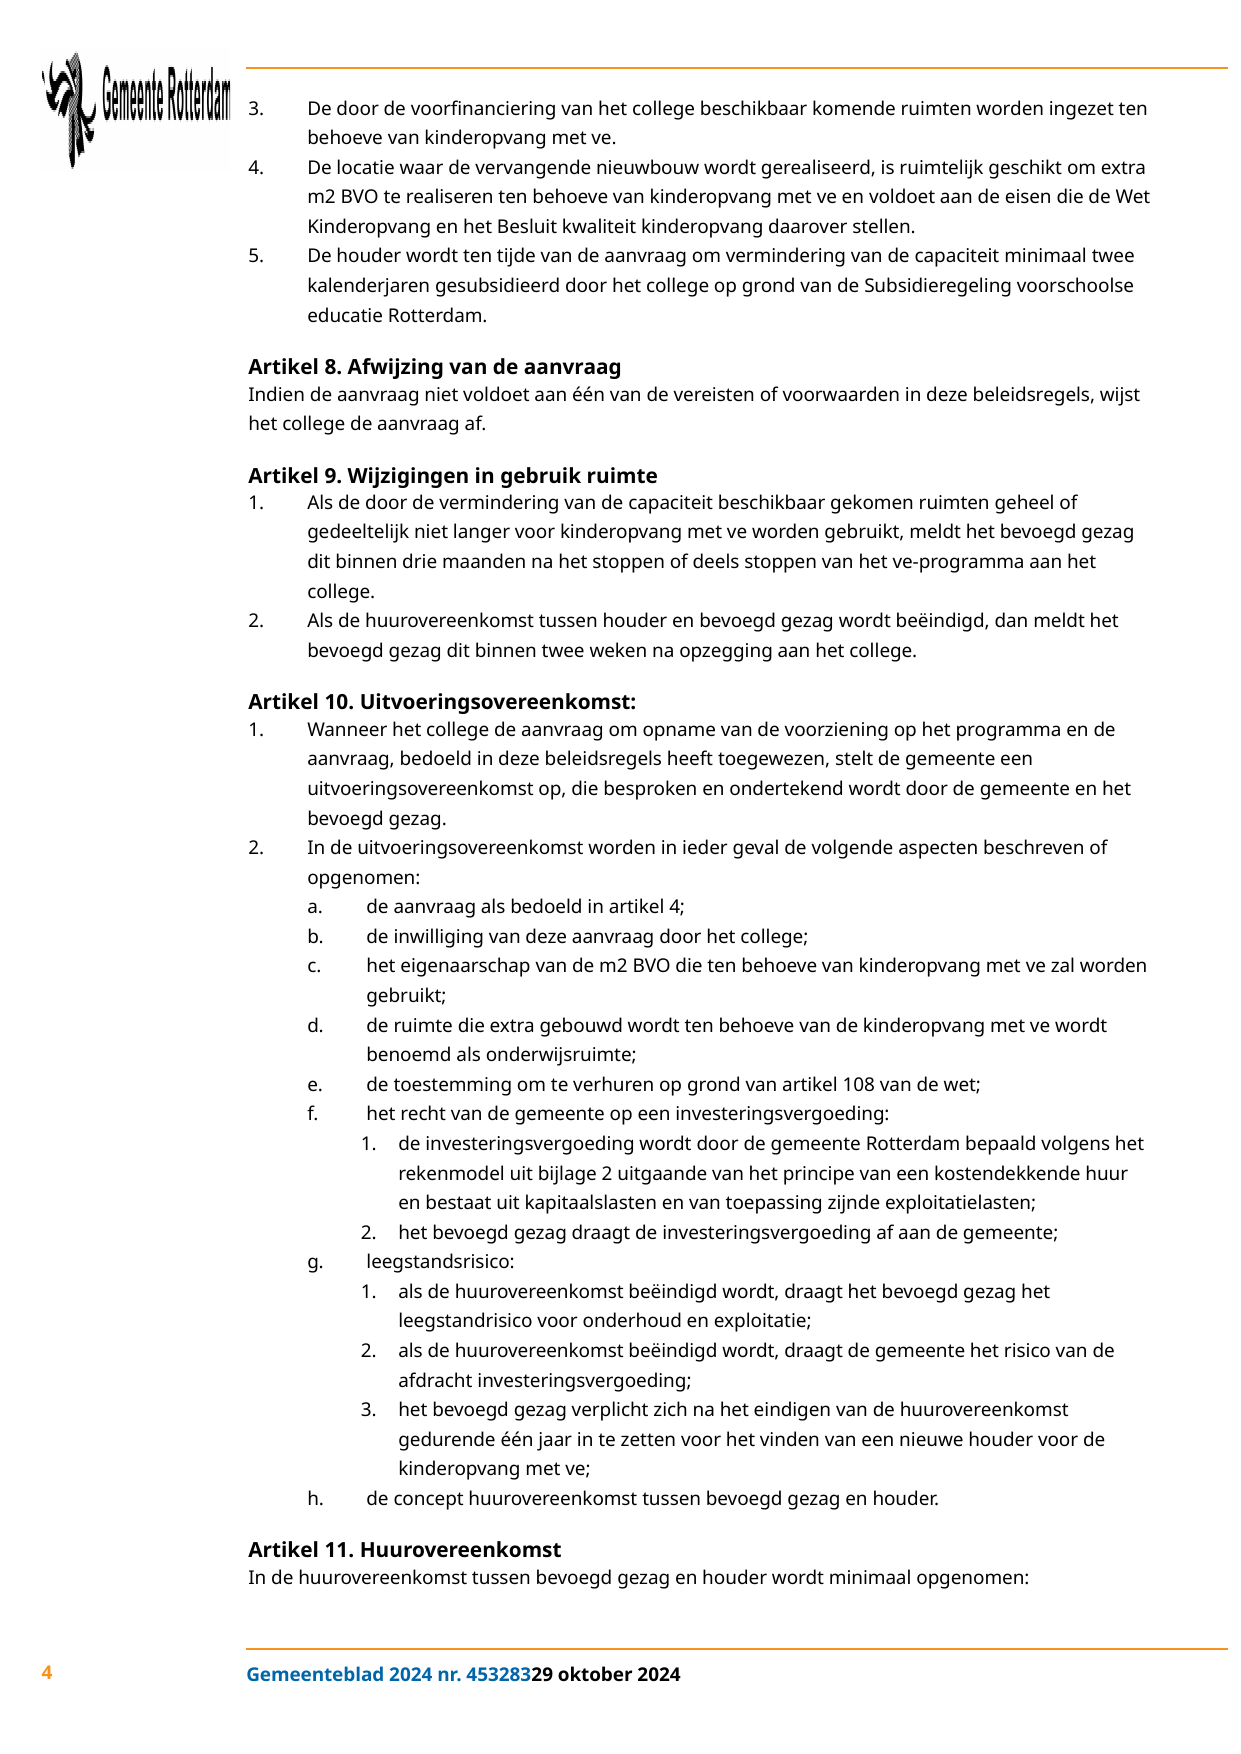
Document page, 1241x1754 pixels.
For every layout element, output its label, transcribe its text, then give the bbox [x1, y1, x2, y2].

list de investeringsvergoeding wordt door de gemeente Rotterdam bepaald volgens het rekenmodel uit bijlage 2 uitgaande van het principe van een kostendekkende huur en bestaat uit kapitaalslasten en van toepassing zijnde exploitatielasten; [361, 1130, 1152, 1215]
text Artikel 10. Uitvoeringsovereenkomst: [248, 687, 1152, 716]
list de concept huurovereenkomst tussen bevoegd gezag en houder. [307, 1485, 1152, 1511]
list De houder wordt ten tijde van de aanvraag om vermindering van de capaciteit minimaal twee kalenderjaren gesubsidieerd door het college op grond van de Subsidieregeling voorschoolse educatie Rotterdam. [248, 243, 1152, 328]
list In de uitvoeringsovereenkomst worden in ieder geval de volgende aspecten beschreven of opgenomen: [248, 834, 1152, 889]
list als de huurovereenkomst beëindigd wordt, draagt de gemeente het risico van de afdracht investeringsvergoeding; [361, 1337, 1152, 1392]
text Artikel 9. Wijzigingen in gebruik ruimte [248, 461, 1152, 489]
list het bevoegd gezag verplicht zich na het eindigen van de huurovereenkomst gedurende één jaar in te zetten voor het vinden van een nieuwe houder voor de kinderopvang met ve; [361, 1396, 1152, 1481]
text Indien de aanvraag niet voldoet aan één van de vereisten of voorwaarden in deze beleidsregels, wijst het college de aanvraag af. [248, 381, 1152, 436]
list de toestemming om te verhuren op grond van artikel 108 van de wet; [307, 1071, 1152, 1097]
list het recht van de gemeente op een investeringsvergoeding: [307, 1101, 1152, 1126]
list de inwilliging van deze aanvraag door het college; [307, 923, 1152, 949]
list De door de voorfinanciering van het college beschikbaar komende ruimten worden ingezet ten behoeve van kinderopvang met ve. [248, 95, 1152, 150]
list het bevoegd gezag draagt de investeringsvergoeding af aan de gemeente; [361, 1219, 1152, 1244]
list leegstandsrisico: [307, 1248, 1152, 1274]
text Artikel 11. Huurovereenkomst [248, 1536, 1152, 1564]
picture [41, 47, 231, 172]
list De locatie waar de vervangende nieuwbouw wordt gerealiseerd, is ruimtelijk geschikt om extra m2 BVO te realiseren ten behoeve van kinderopvang met ve en voldoet aan de eisen die de Wet Kinderopvang en het Besluit kwaliteit kinderopvang daarover stellen. [248, 154, 1152, 239]
list Wanneer het college de aanvraag om opname van de voorziening op het programma en de aanvraag, bedoeld in deze beleidsregels heeft toegewezen, stelt de gemeente een uitvoeringsovereenkomst op, die besproken en ondertekend wordt door de gemeente en het bevoegd gezag. [248, 716, 1152, 830]
list de aanvraag als bedoeld in artikel 4; [307, 893, 1152, 919]
list Als de huurovereenkomst tussen houder en bevoegd gezag wordt beëindigd, dan meldt het bevoegd gezag dit binnen twee weken na opzegging aan het college. [248, 607, 1152, 663]
list de ruimte die extra gebouwd wordt ten behoeve van de kinderopvang met ve wordt benoemd als onderwijsruimte; [307, 1012, 1152, 1067]
list Als de door de vermindering van de capaciteit beschikbaar gekomen ruimten geheel of gedeeltelijk niet langer voor kinderopvang met ve worden gebruikt, meldt het bevoegd gezag dit binnen drie maanden na het stoppen of deels stoppen van het ve-programma aan het college. [248, 489, 1152, 604]
text Artikel 8. Afwijzing van de aanvraag [248, 352, 1152, 381]
list als de huurovereenkomst beëindigd wordt, draagt het bevoegd gezag het leegstandrisico voor onderhoud en exploitatie; [361, 1278, 1152, 1333]
list het eigenaarschap van de m2 BVO die ten behoeve van kinderopvang met ve zal worden gebruikt; [307, 953, 1152, 1008]
text In de huurovereenkomst tussen bevoegd gezag en houder wordt minimaal opgenomen: [248, 1564, 1152, 1590]
